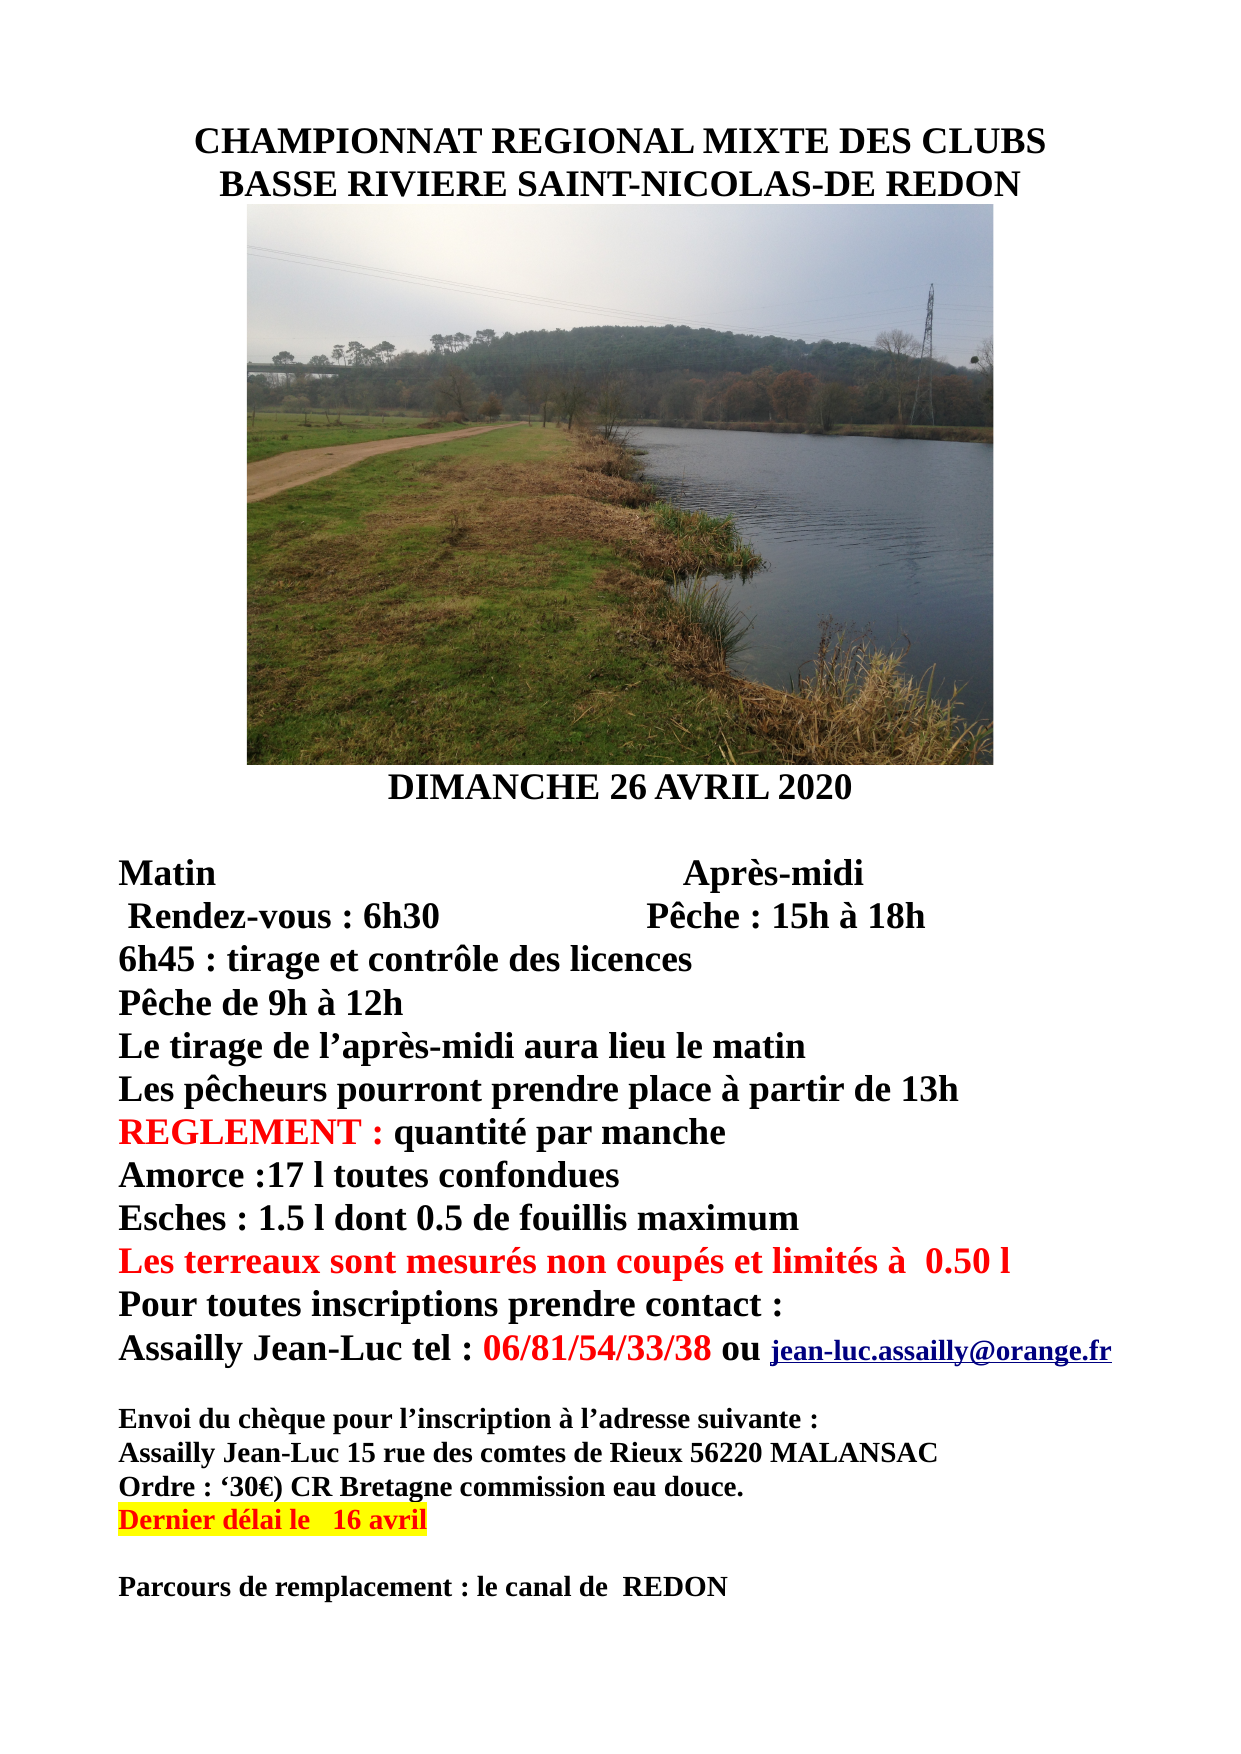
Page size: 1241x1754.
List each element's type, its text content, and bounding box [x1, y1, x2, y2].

text Pêche de 9h à 12h [118, 980, 1122, 1023]
text Ordre : ‘30€) CR Bretagne commission eau douce. [118, 1469, 1122, 1502]
text Dernier délai le 16 avril [118, 1502, 1122, 1536]
text Les terreaux sont mesurés non coupés et limités à 0.50 l [118, 1239, 1122, 1282]
text DIMANCHE 26 AVRIL 2020 [118, 204, 1122, 807]
text Les pêcheurs pourront prendre place à partir de 13h [118, 1066, 1122, 1109]
text BASSE RIVIERE SAINT-NICOLAS-DE REDON [118, 161, 1122, 204]
text Le tirage de l’après-midi aura lieu le matin [118, 1023, 1122, 1066]
text Amorce :17 l toutes confondues [118, 1152, 1122, 1196]
text Matin Après-midi [118, 851, 1122, 894]
text Esches : 1.5 l dont 0.5 de fouillis maximum [118, 1196, 1122, 1239]
text CHAMPIONNAT REGIONAL MIXTE DES CLUBS [118, 118, 1122, 161]
text Parcours de remplacement : le canal de REDON [118, 1569, 1122, 1603]
text Assailly Jean-Luc tel : 06/81/54/33/38 ou jean-luc.assailly@orange.fr [118, 1325, 1122, 1368]
text Envoi du chèque pour l’inscription à l’adresse suivante : [118, 1402, 1122, 1435]
text Rendez-vous : 6h30 Pêche : 15h à 18h [118, 894, 1122, 937]
text Assailly Jean-Luc 15 rue des comtes de Rieux 56220 MALANSAC [118, 1435, 1122, 1469]
text REGLEMENT : quantité par manche [118, 1109, 1122, 1152]
text 6h45 : tirage et contrôle des licences [118, 937, 1122, 980]
text Pour toutes inscriptions prendre contact : [118, 1282, 1122, 1325]
